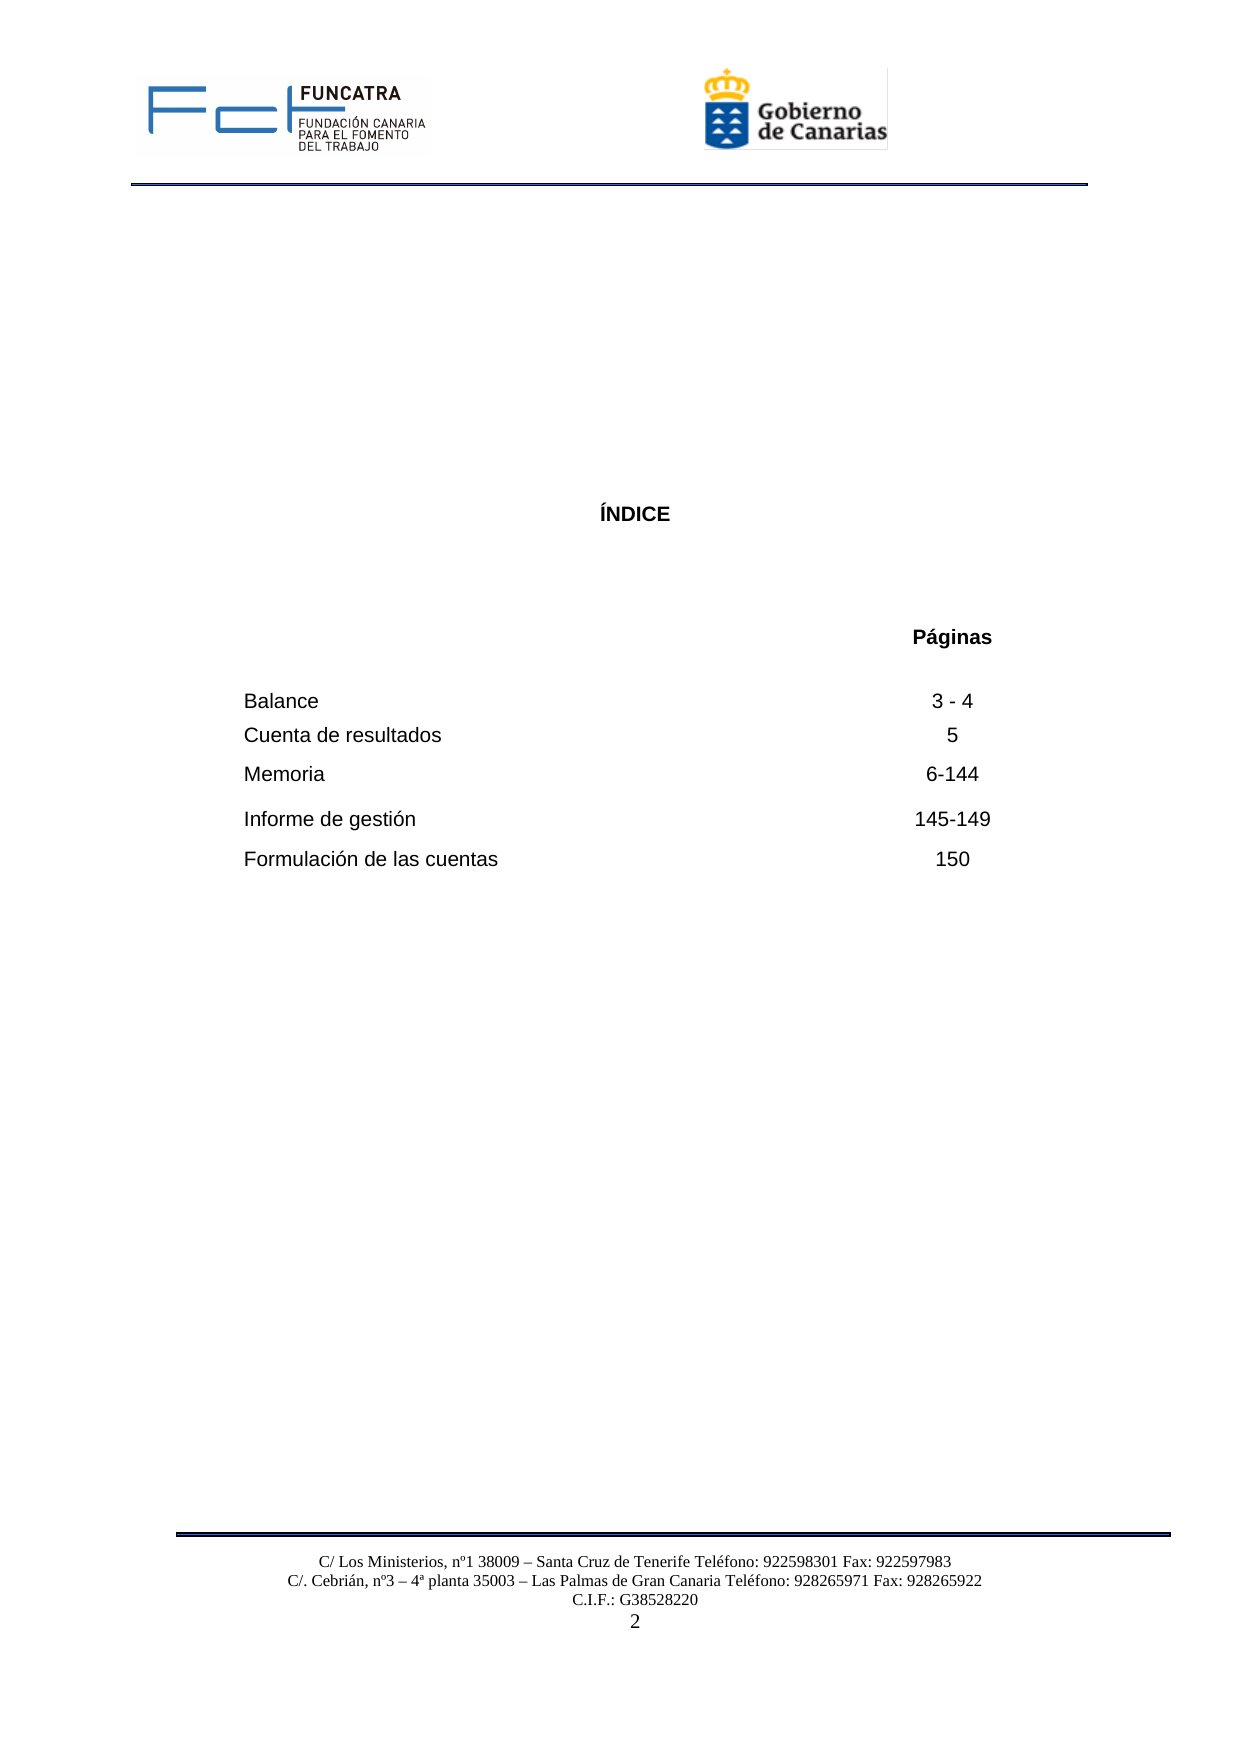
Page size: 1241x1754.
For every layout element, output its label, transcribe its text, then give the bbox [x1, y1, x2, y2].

table_header Páginas [856, 622, 1048, 651]
table_cell 6-144 [856, 749, 1048, 798]
table_cell [856, 651, 1048, 681]
table_header [221, 622, 856, 651]
table_cell Cuenta de resultados [221, 721, 856, 749]
table_cell 150 [856, 839, 1048, 879]
table_cell Formulación de las cuentas [221, 839, 856, 879]
table_cell Balance [221, 681, 856, 721]
picture [704, 68, 889, 151]
table_cell Memoria [221, 749, 856, 798]
table_cell 5 [856, 721, 1048, 749]
table_cell [221, 651, 856, 681]
picture [134, 76, 431, 156]
table_cell Informe de gestión [221, 798, 856, 839]
text ÍNDICE [162, 502, 1107, 526]
table_cell 145-149 [856, 798, 1048, 839]
table_cell 3 - 4 [856, 681, 1048, 721]
